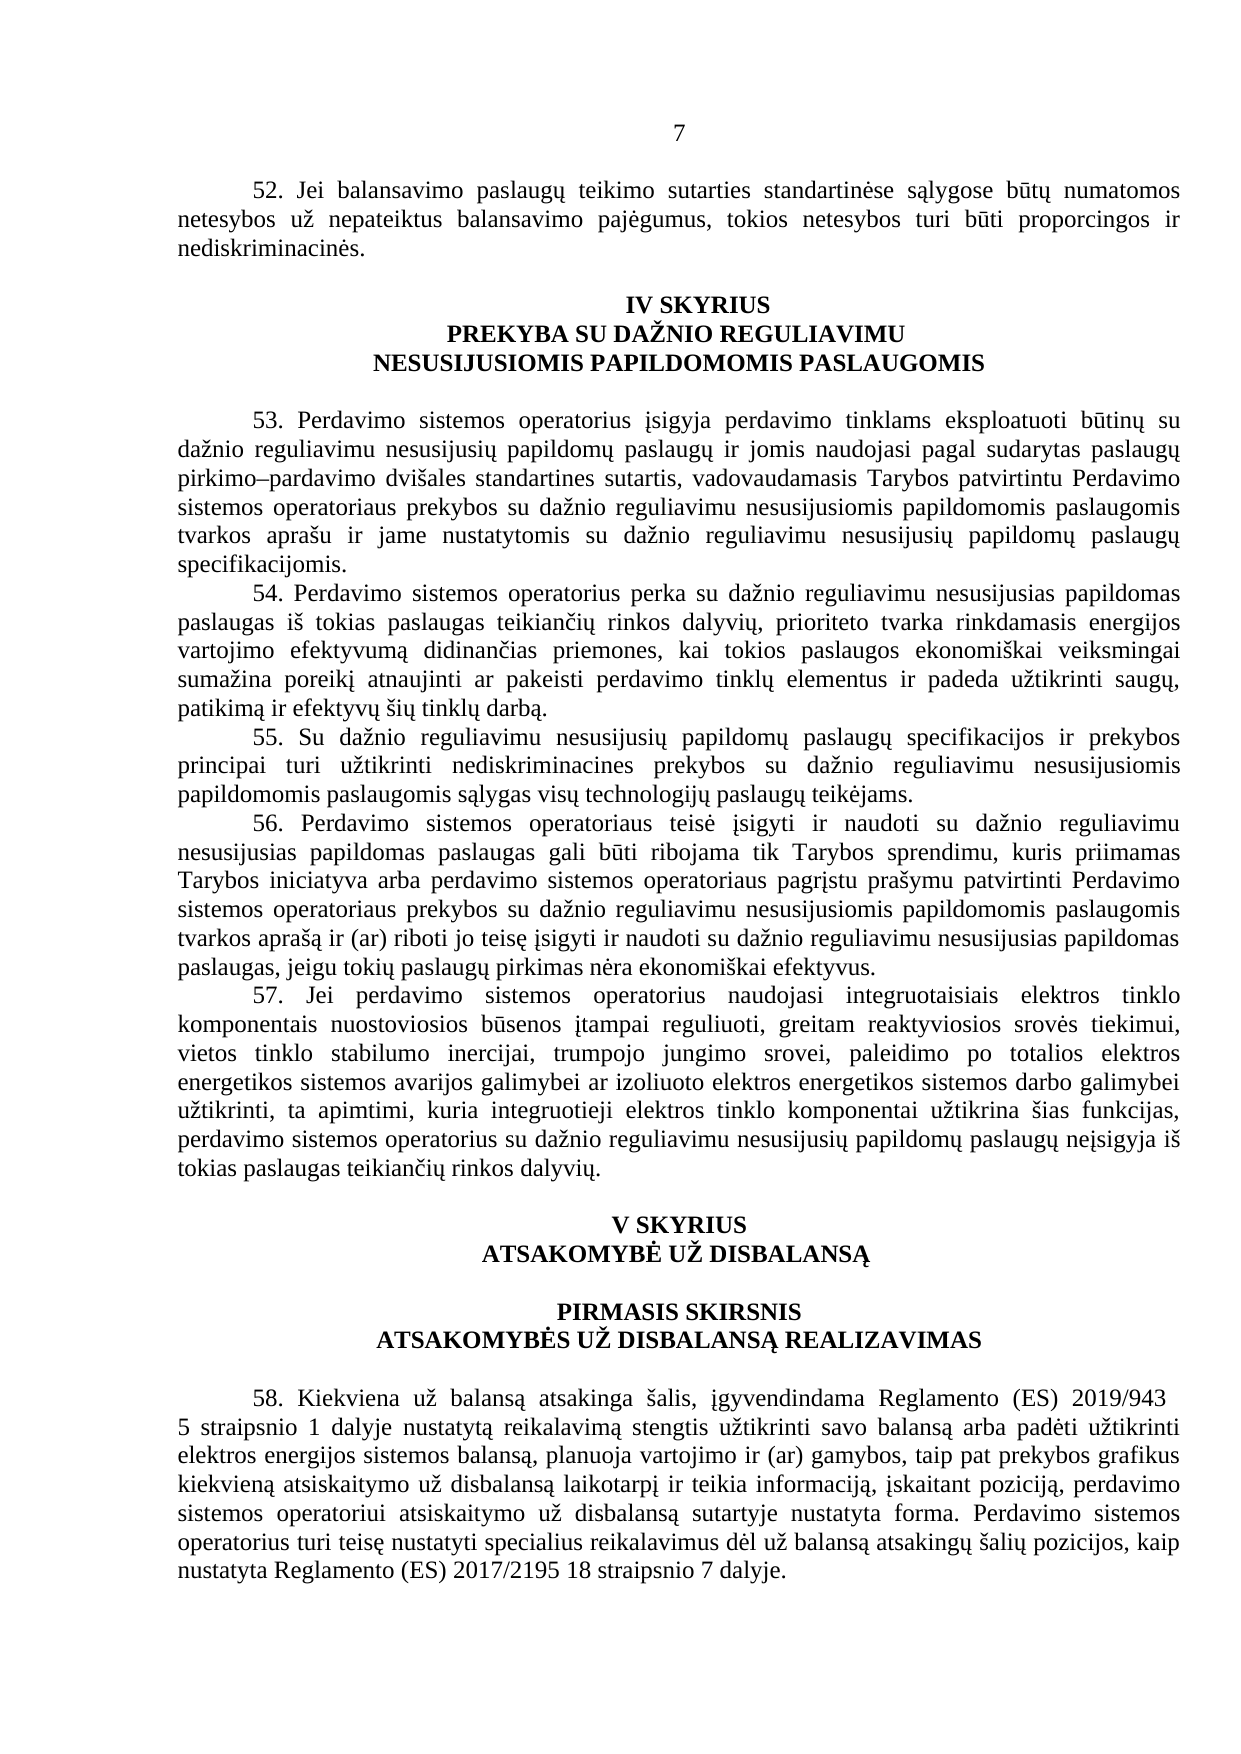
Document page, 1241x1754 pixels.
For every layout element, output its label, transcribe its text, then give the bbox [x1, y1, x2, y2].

text V SKYRIUS [177, 1211, 1181, 1239]
text IV SKYRIUS [215, 291, 1181, 319]
text 52. Jei balansavimo paslaugų teikimo sutarties standartinėse sąlygose būtų numatomos netesybos už nepateiktus balansavimo pajėgumus, tokios netesybos turi būti proporcingos ir nediskriminacinės. [177, 176, 1181, 262]
text 56. Perdavimo sistemos operatoriaus teisė įsigyti ir naudoti su dažnio reguliavimu nesusijusias papildomas paslaugas gali būti ribojama tik Tarybos sprendimu, kuris priimamas Tarybos iniciatyva arba perdavimo sistemos operatoriaus pagrįstu prašymu patvirtinti Perdavimo sistemos operatoriaus prekybos su dažnio reguliavimu nesusijusiomis papildomomis paslaugomis tvarkos aprašą ir (ar) riboti jo teisę įsigyti ir naudoti su dažnio reguliavimu nesusijusias papildomas paslaugas, jeigu tokių paslaugų pirkimas nėra ekonomiškai efektyvus. [177, 808, 1181, 981]
text 57. Jei perdavimo sistemos operatorius naudojasi integruotaisiais elektros tinklo komponentais nuostoviosios būsenos įtampai reguliuoti, greitam reaktyviosios srovės tiekimui, vietos tinklo stabilumo inercijai, trumpojo jungimo srovei, paleidimo po totalios elektros energetikos sistemos avarijos galimybei ar izoliuoto elektros energetikos sistemos darbo galimybei užtikrinti, ta apimtimi, kuria integruotieji elektros tinklo komponentai užtikrina šias funkcijas, perdavimo sistemos operatorius su dažnio reguliavimu nesusijusių papildomų paslaugų neįsigyja iš tokias paslaugas teikiančių rinkos dalyvių. [177, 981, 1181, 1182]
text 54. Perdavimo sistemos operatorius perka su dažnio reguliavimu nesusijusias papildomas paslaugas iš tokias paslaugas teikiančių rinkos dalyvių, prioriteto tvarka rinkdamasis energijos vartojimo efektyvumą didinančias priemones, kai tokios paslaugos ekonomiškai veiksmingai sumažina poreikį atnaujinti ar pakeisti perdavimo tinklų elementus ir padeda užtikrinti saugų, patikimą ir efektyvų šių tinklų darbą. [177, 578, 1181, 722]
text 58. Kiekviena už balansą atsakinga šalis, įgyvendindama Reglamento (ES) 2019/943 5 straipsnio 1 dalyje nustatytą reikalavimą stengtis užtikrinti savo balansą arba padėti užtikrinti elektros energijos sistemos balansą, planuoja vartojimo ir (ar) gamybos, taip pat prekybos grafikus kiekvieną atsiskaitymo už disbalansą laikotarpį ir teikia informaciją, įskaitant poziciją, perdavimo sistemos operatoriui atsiskaitymo už disbalansą sutartyje nustatyta forma. Perdavimo sistemos operatorius turi teisę nustatyti specialius reikalavimus dėl už balansą atsakingų šalių pozicijos, kaip nustatyta Reglamento (ES) 2017/2195 18 straipsnio 7 dalyje. [177, 1383, 1181, 1584]
text 55. Su dažnio reguliavimu nesusijusių papildomų paslaugų specifikacijos ir prekybos principai turi užtikrinti nediskriminacines prekybos su dažnio reguliavimu nesusijusiomis papildomomis paslaugomis sąlygas visų technologijų paslaugų teikėjams. [177, 722, 1181, 808]
text NESUSIJUSIOMIS PAPILDOMOMIS PASLAUGOMIS [177, 348, 1181, 377]
text PIRMASIS SKIRSNIS [177, 1297, 1181, 1326]
text ATSAKOMYBĖS UŽ DISBALANSĄ REALIZAVIMAS [177, 1326, 1181, 1354]
text 53. Perdavimo sistemos operatorius įsigyja perdavimo tinklams eksploatuoti būtinų su dažnio reguliavimu nesusijusių papildomų paslaugų ir jomis naudojasi pagal sudarytas paslaugų pirkimo–pardavimo dvišales standartines sutartis, vadovaudamasis Tarybos patvirtintu Perdavimo sistemos operatoriaus prekybos su dažnio reguliavimu nesusijusiomis papildomomis paslaugomis tvarkos aprašu ir jame nustatytomis su dažnio reguliavimu nesusijusių papildomų paslaugų specifikacijomis. [177, 406, 1181, 578]
text PREKYBA SU DAŽNIO REGULIAVIMU [177, 319, 1181, 348]
text ATSAKOMYBĖ UŽ DISBALANSĄ [177, 1239, 1181, 1268]
